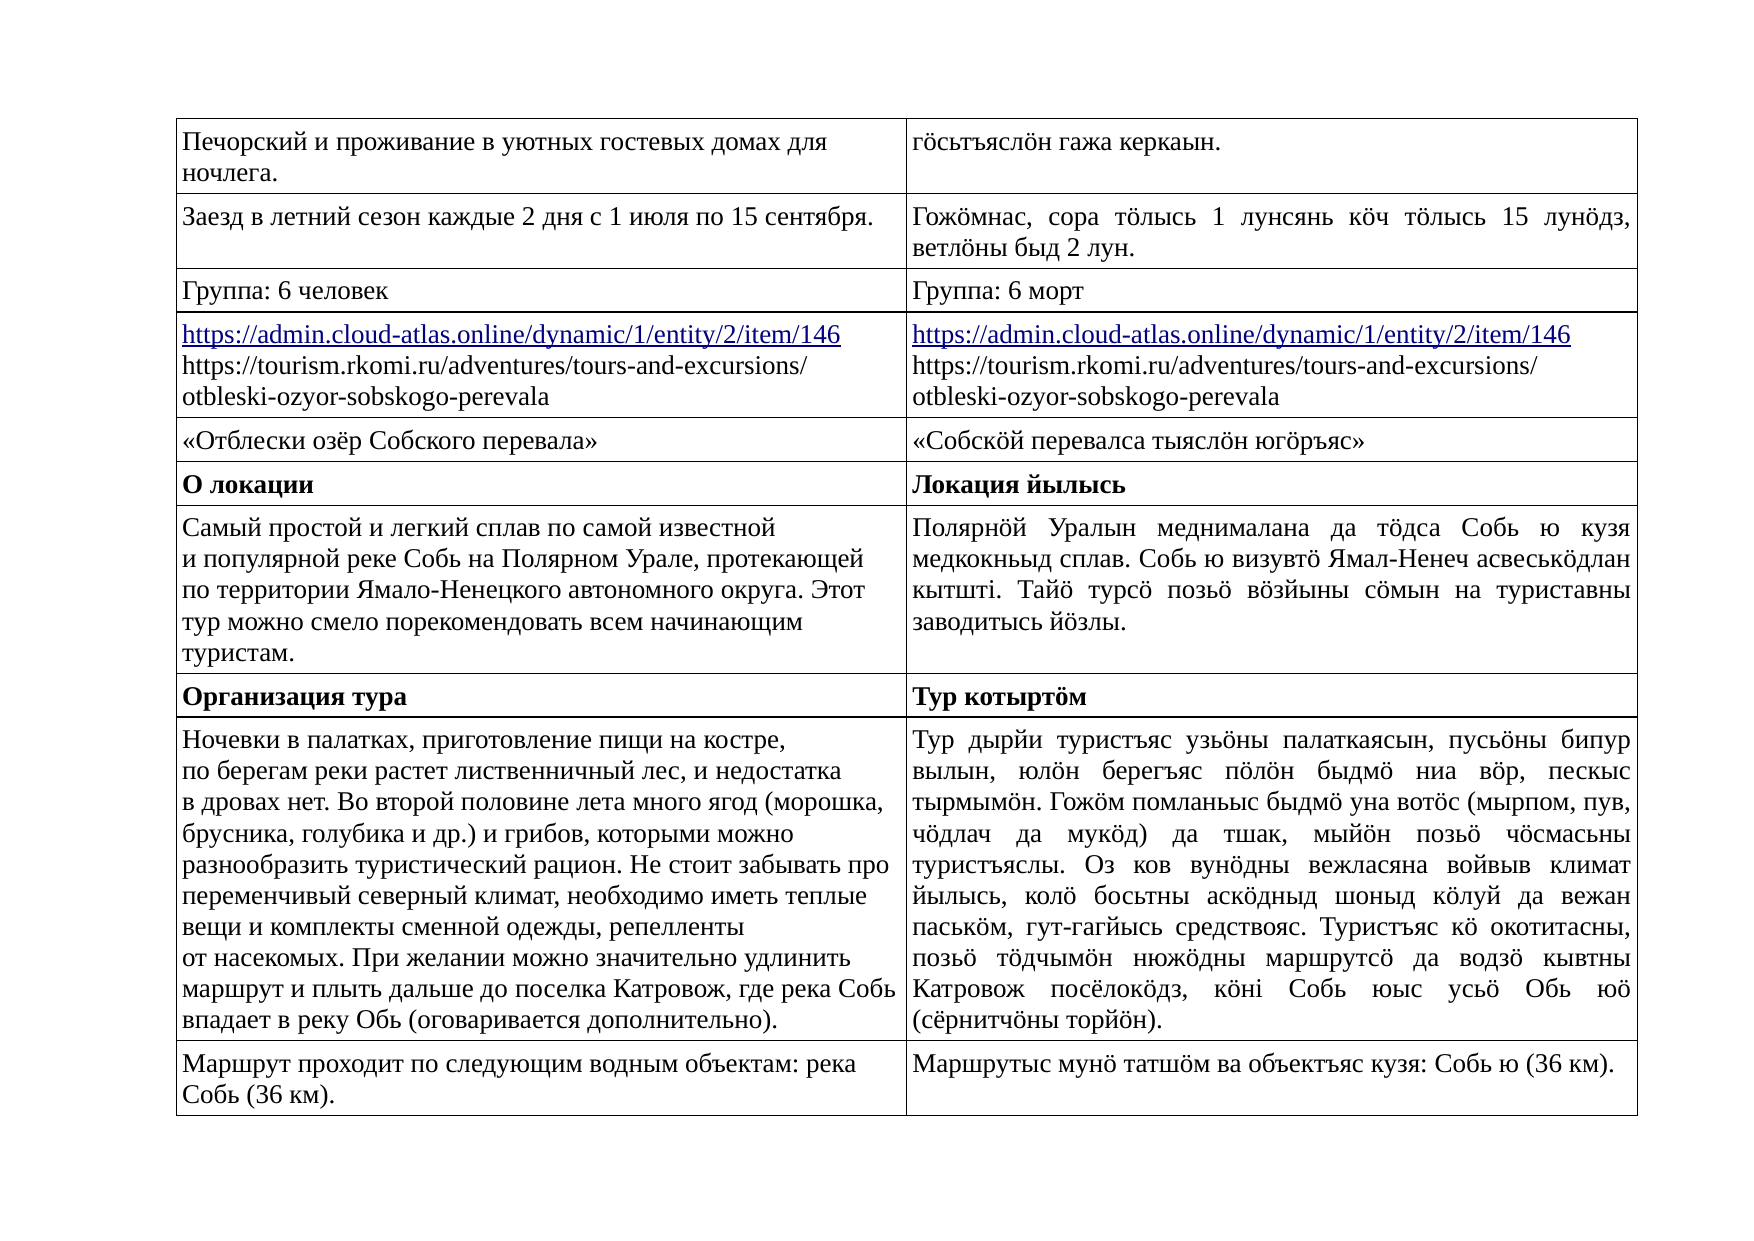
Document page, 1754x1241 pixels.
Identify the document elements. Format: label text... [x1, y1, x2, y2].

table_cell гӧсьтъяслӧн гажа керкаын. [907, 119, 1637, 193]
table_cell Группа: 6 морт [907, 269, 1637, 311]
table_cell Тур дырйи туристъяс узьӧны палаткаясын, пусьӧны бипур вылын, юлӧн берегъяс пӧлӧн быдмӧ ниа вӧр, пескыс тырмымӧн. Гожӧм помланьыс быдмӧ уна вотӧс (мырпом, пув, чӧдлач да мукӧд) да тшак, мыйӧн позьӧ чӧсмасьны туристъяслы. Оз ков вунӧдны вежласяна войвыв климат йылысь, колӧ босьтны аскӧдныд шоныд кӧлуй да вежан паськӧм, гут-гагйысь средствояс. Туристъяс кӧ окотитасны, позьӧ тӧдчымӧн нюжӧдны маршрутсӧ да водзӧ кывтны Катровож посёлокӧдз, кӧні Собь юыс усьӧ Обь юӧ (сёрнитчӧны торйӧн). [907, 718, 1637, 1040]
table_cell «Собскӧй перевалса тыяслӧн югӧръяс» [907, 418, 1637, 461]
table_cell Полярнӧй Уралын меднималана да тӧдса Собь ю кузя медкокньыд сплав. Собь ю визувтӧ Ямал-Ненеч асвеськӧдлан кытшті. Тайӧ турсӧ позьӧ вӧзйыны сӧмын на туриставны заводитысь йӧзлы. [907, 506, 1637, 673]
table_cell Тур котыртӧм [907, 674, 1637, 716]
table_cell Ночевки в палатках, приготовление пищи на костре, по берегам реки растет лиственничный лес, и недостатка в дровах нет. Во второй половине лета много ягод (морошка, брусника, голубика и др.) и грибов, которыми можно разнообразить туристический рацион. Не стоит забывать про переменчивый северный климат, необходимо иметь теплые вещи и комплекты сменной одежды, репелленты от насекомых. При желании можно значительно удлинить маршрут и плыть дальше до поселка Катровож, где река Собь впадает в реку Обь (оговаривается дополнительно). [177, 718, 906, 1040]
table_cell О локации [177, 462, 906, 504]
table_cell Печорский и проживание в уютных гостевых домах для ночлега. [177, 119, 906, 193]
table_cell https://admіn.cloud-atlas.onlіne/dynamіc/1/entіty/2/іtem/146 https://tourіsm.rkomі.ru/adventures/tours-and-excursіons/otbleskі-ozyor-sobskogo-perevala [907, 313, 1637, 417]
table_cell Маршрутыс мунӧ татшӧм ва объектъяс кузя: Собь ю (36 км). [907, 1041, 1637, 1115]
table_cell Организация тура [177, 674, 906, 716]
table_cell «Отблески озёр Собского перевала» [177, 418, 906, 461]
table_cell Маршрут проходит по следующим водным объектам: река Собь (36 км). [177, 1041, 906, 1115]
table_cell Локация йылысь [907, 462, 1637, 504]
table_cell https://admіn.cloud-atlas.onlіne/dynamіc/1/entіty/2/іtem/146 https://tourіsm.rkomі.ru/adventures/tours-and-excursіons/otbleskі-ozyor-sobskogo-perevala [177, 313, 906, 417]
table_cell Самый простой и легкий сплав по самой известной и популярной реке Собь на Полярном Урале, протекающей по территории Ямало-Ненецкого автономного округа. Этот тур можно смело порекомендовать всем начинающим туристам. [177, 506, 906, 673]
table_cell Гожӧмнас, сора тӧлысь 1 лунсянь кӧч тӧлысь 15 лунӧдз, ветлӧны быд 2 лун. [907, 194, 1637, 268]
table_cell Заезд в летний сезон каждые 2 дня с 1 июля по 15 сентября. [177, 194, 906, 268]
table_cell Группа: 6 человек [177, 269, 906, 311]
